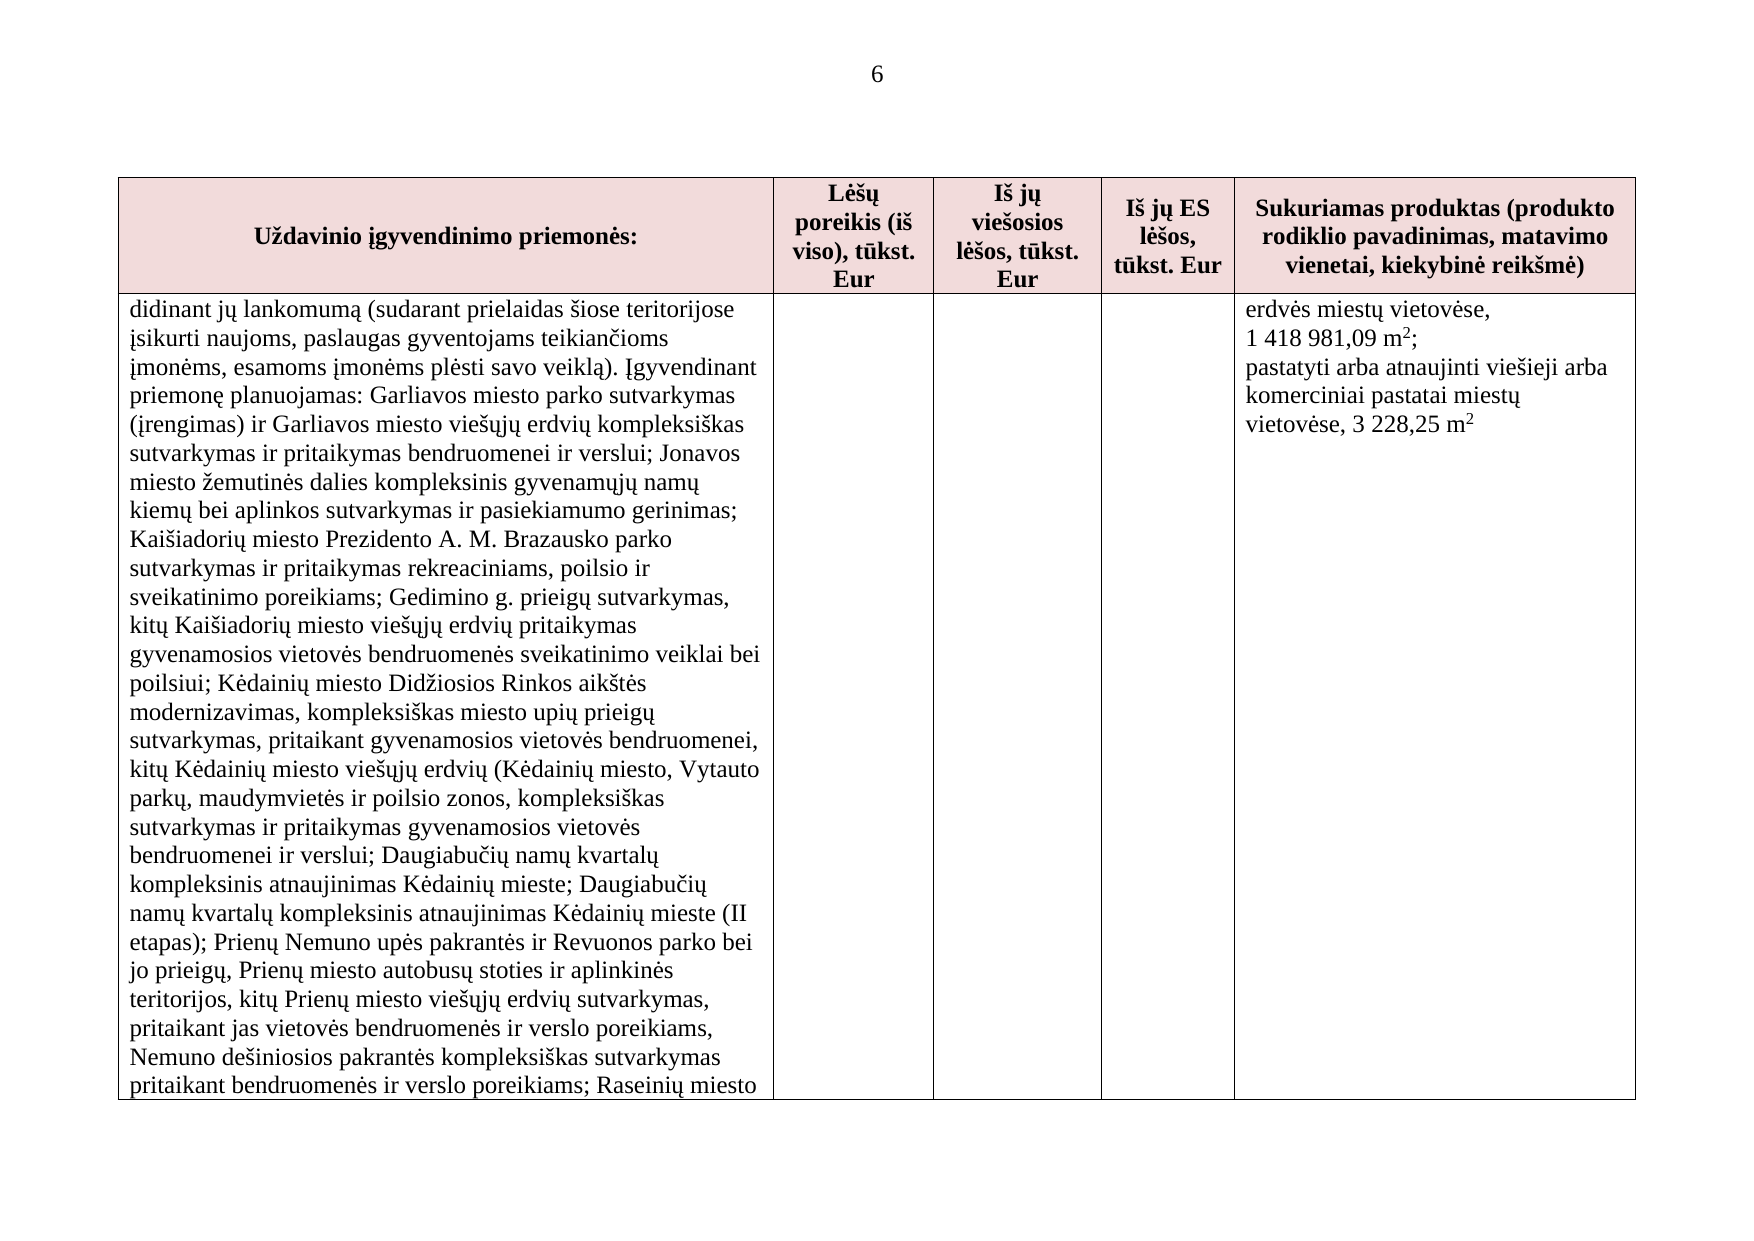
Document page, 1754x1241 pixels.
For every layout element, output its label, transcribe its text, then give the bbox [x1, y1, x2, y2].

table_header Uždavinio įgyvendinimo priemonės: [119, 178, 773, 293]
table_header Iš jų viešosios lėšos, tūkst. Eur [934, 178, 1101, 293]
table_cell erdvės miestų vietovėse, 1 418 981,09 m2; pastatyti arba atnaujinti viešieji arba komerciniai pastatai miestų vietovėse, 3 228,25 m2 [1235, 294, 1635, 1099]
table_header Lėšų poreikis (iš viso), tūkst. Eur [774, 178, 933, 293]
table_header Iš jų ES lėšos, tūkst. Eur [1102, 178, 1234, 293]
table_header Sukuriamas produktas (produkto rodiklio pavadinimas, matavimo vienetai, kiekybinė reikšmė) [1235, 178, 1635, 293]
table_cell [934, 294, 1101, 1099]
table_cell didinant jų lankomumą (sudarant prielaidas šiose teritorijose įsikurti naujoms, paslaugas gyventojams teikiančioms įmonėms, esamoms įmonėms plėsti savo veiklą). Įgyvendinant priemonę planuojamas: Garliavos miesto parko sutvarkymas (įrengimas) ir Garliavos miesto viešųjų erdvių kompleksiškas sutvarkymas ir pritaikymas bendruomenei ir verslui; Jonavos miesto žemutinės dalies kompleksinis gyvenamųjų namų kiemų bei aplinkos sutvarkymas ir pasiekiamumo gerinimas; Kaišiadorių miesto Prezidento A. M. Brazausko parko sutvarkymas ir pritaikymas rekreaciniams, poilsio ir sveikatinimo poreikiams; Gedimino g. prieigų sutvarkymas, kitų Kaišiadorių miesto viešųjų erdvių pritaikymas gyvenamosios vietovės bendruomenės sveikatinimo veiklai bei poilsiui; Kėdainių miesto Didžiosios Rinkos aikštės modernizavimas, kompleksiškas miesto upių prieigų sutvarkymas, pritaikant gyvenamosios vietovės bendruomenei, kitų Kėdainių miesto viešųjų erdvių (Kėdainių miesto, Vytauto parkų, maudymvietės ir poilsio zonos, kompleksiškas sutvarkymas ir pritaikymas gyvenamosios vietovės bendruomenei ir verslui; Daugiabučių namų kvartalų kompleksinis atnaujinimas Kėdainių mieste; Daugiabučių namų kvartalų kompleksinis atnaujinimas Kėdainių mieste (II etapas); Prienų Nemuno upės pakrantės ir Revuonos parko bei jo prieigų, Prienų miesto autobusų stoties ir aplinkinės teritorijos, kitų Prienų miesto viešųjų erdvių sutvarkymas, pritaikant jas vietovės bendruomenės ir verslo poreikiams, Nemuno dešiniosios pakrantės kompleksiškas sutvarkymas pritaikant bendruomenės ir verslo poreikiams; Raseinių miesto [119, 294, 773, 1099]
table_cell [774, 294, 933, 1099]
table_cell [1102, 294, 1234, 1099]
